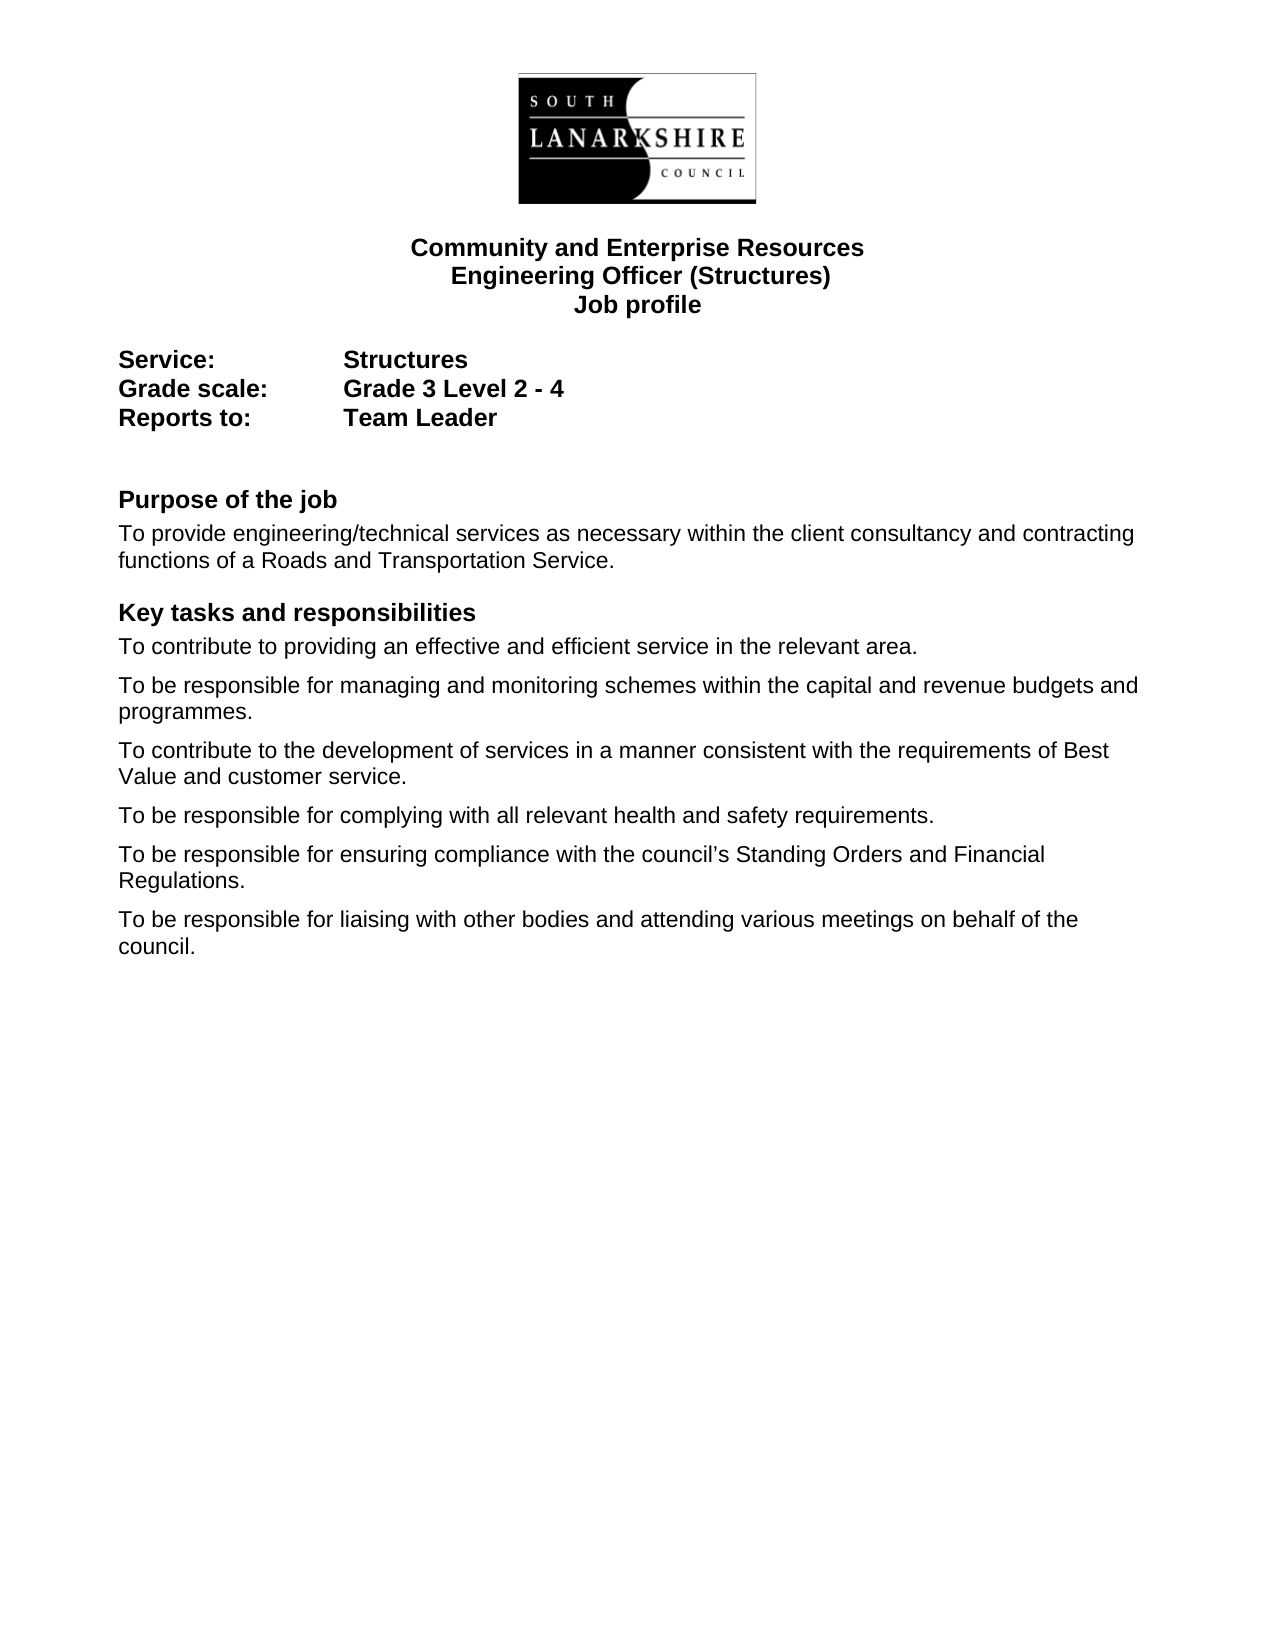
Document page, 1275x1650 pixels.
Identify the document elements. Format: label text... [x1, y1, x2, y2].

text To be responsible for liaising with other bodies and attending various meetings on behalf of the council. [118, 906, 1157, 959]
text Service: Structures [118, 345, 1157, 374]
text Grade scale: Grade 3 Level 2 - 4 [118, 374, 1157, 403]
text To be responsible for complying with all relevant health and safety requirements. [118, 802, 1157, 828]
subtitle Community and Enterprise Resources Engineering Officer (Structures) Job profile [118, 233, 1157, 319]
text Reports to: Team Leader [118, 403, 1157, 431]
text To be responsible for ensuring compliance with the council’s Standing Orders and Financial Regulations. [118, 841, 1157, 894]
subtitle Key tasks and responsibilities [118, 598, 1157, 627]
text To contribute to the development of services in a manner consistent with the requirements of Best Value and customer service. [118, 737, 1157, 790]
text To provide engineering/technical services as necessary within the client consultancy and contracting functions of a Roads and Transportation Service. [118, 520, 1157, 573]
text To contribute to providing an effective and efficient service in the relevant area. [118, 633, 1157, 659]
text To be responsible for managing and monitoring schemes within the capital and revenue budgets and programmes. [118, 672, 1157, 724]
subtitle Purpose of the job [118, 485, 1157, 514]
